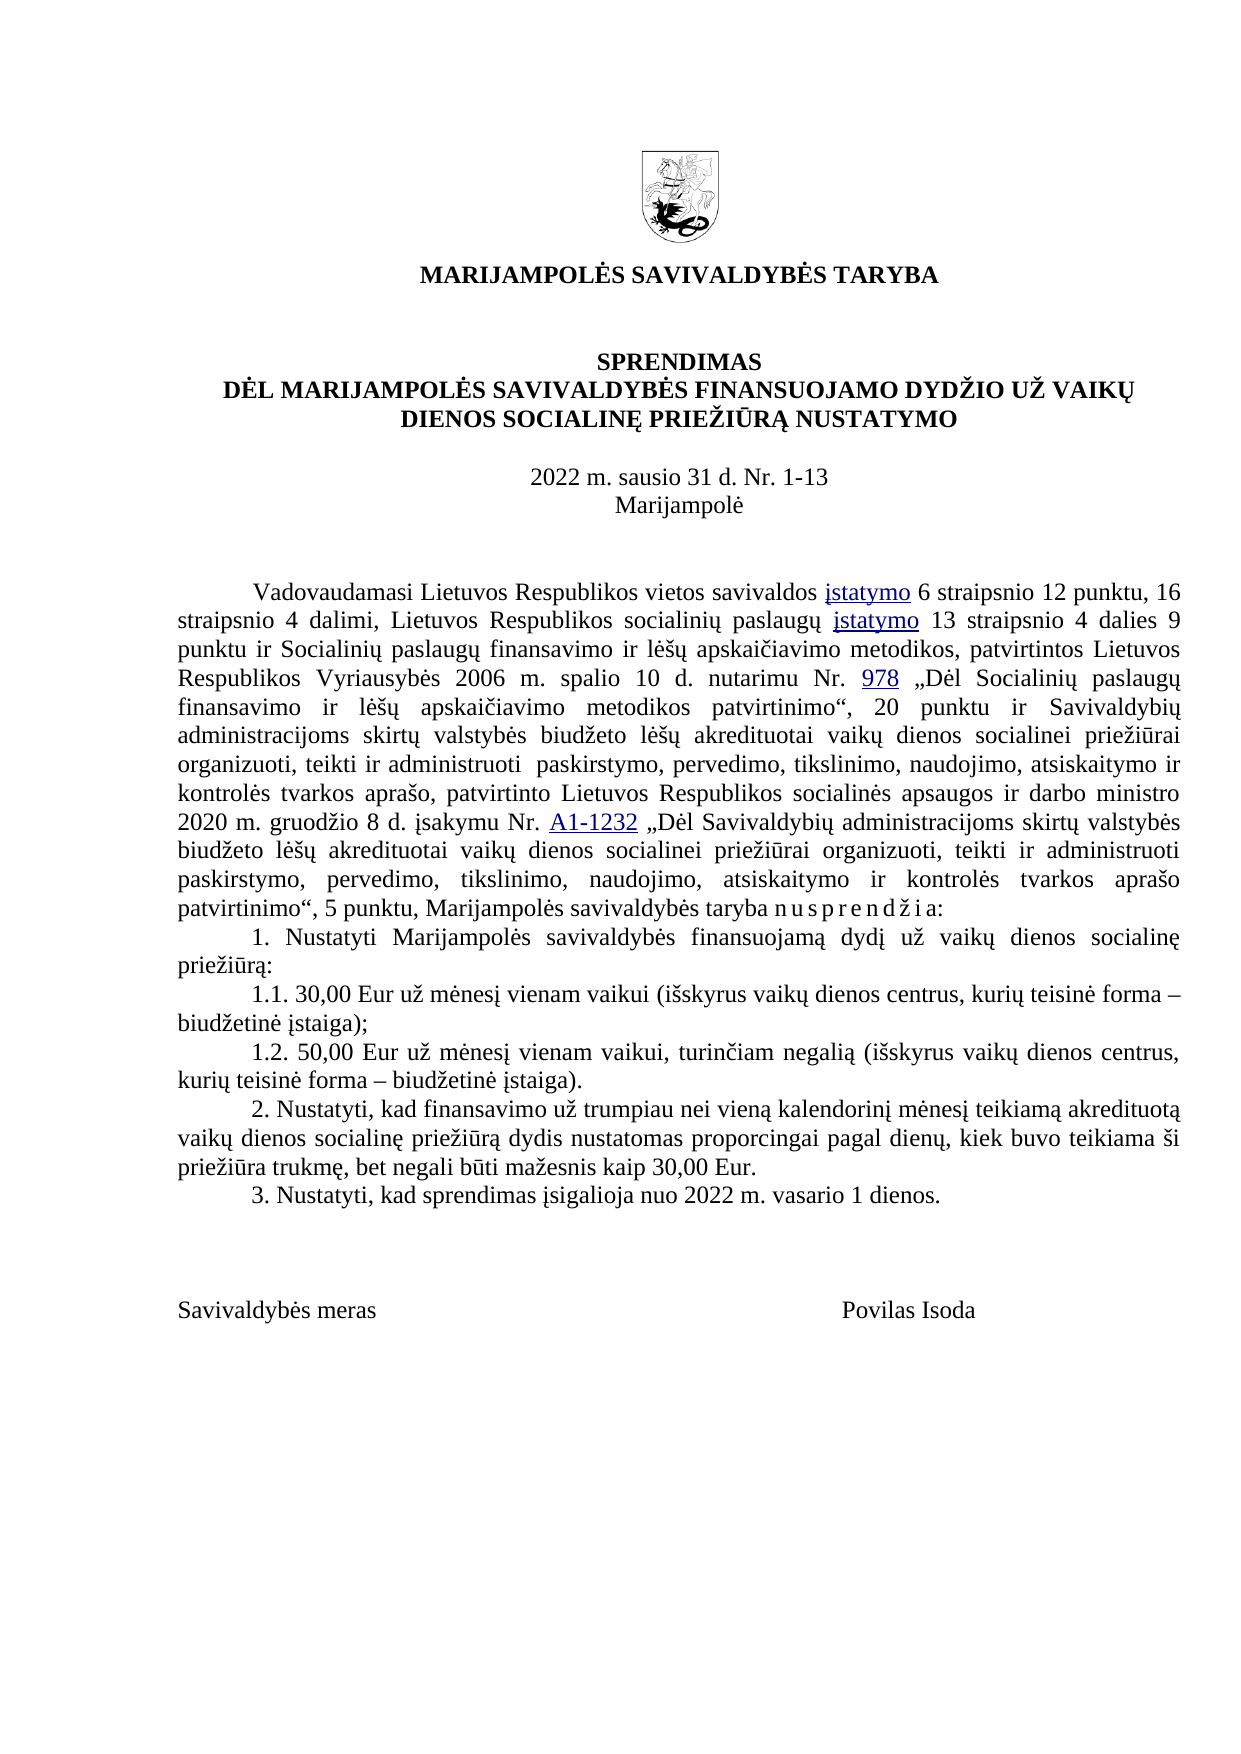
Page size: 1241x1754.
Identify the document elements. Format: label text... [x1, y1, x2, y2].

text 2. Nustatyti, kad finansavimo už trumpiau nei vieną kalendorinį mėnesį teikiamą akredituotą vaikų dienos socialinę priežiūrą dydis nustatomas proporcingai pagal dienų, kiek buvo teikiama ši priežiūra trukmę, bet negali būti mažesnis kaip 30,00 Eur. [177, 1094, 1181, 1180]
text DĖL MARIJAMPOLĖS savivaldybės finansuojamo dydžio už vaikų dienos socialinę priežiūrą nustatymo [177, 375, 1181, 433]
text Savivaldybės meras Povilas Isoda [177, 1295, 1181, 1324]
text 3. Nustatyti, kad sprendimas įsigalioja nuo 2022 m. vasario 1 dienos. [177, 1180, 1181, 1209]
text Vadovaudamasi Lietuvos Respublikos vietos savivaldos įstatymo 6 straipsnio 12 punktu, 16 straipsnio 4 dalimi, Lietuvos Respublikos socialinių paslaugų įstatymo 13 straipsnio 4 dalies 9 punktu ir Socialinių paslaugų finansavimo ir lėšų apskaičiavimo metodikos, patvirtintos Lietuvos Respublikos Vyriausybės 2006 m. spalio 10 d. nutarimu Nr. 978 „Dėl Socialinių paslaugų finansavimo ir lėšų apskaičiavimo metodikos patvirtinimo“, 20 punktu ir Savivaldybių administracijoms skirtų valstybės biudžeto lėšų akredituotai vaikų dienos socialinei priežiūrai organizuoti, teikti ir administruoti paskirstymo, pervedimo, tikslinimo, naudojimo, atsiskaitymo ir kontrolės tvarkos aprašo, patvirtinto Lietuvos Respublikos socialinės apsaugos ir darbo ministro 2020 m. gruodžio 8 d. įsakymu Nr. A1-1232 „Dėl Savivaldybių administracijoms skirtų valstybės biudžeto lėšų akredituotai vaikų dienos socialinei priežiūrai organizuoti, teikti ir administruoti paskirstymo, pervedimo, tikslinimo, naudojimo, atsiskaitymo ir kontrolės tvarkos aprašo patvirtinimo“, 5 punktu, Marijampolės savivaldybės taryba nusprendžia: [177, 577, 1181, 922]
text 2022 m. sausio 31 d. Nr. 1-13 [177, 462, 1181, 490]
text MARIJAMPOLĖS SAVIVALDYBĖS TARYBA [177, 260, 1181, 289]
text Marijampolė [177, 490, 1181, 519]
text 1.1. 30,00 Eur už mėnesį vienam vaikui (išskyrus vaikų dienos centrus, kurių teisinė forma – biudžetinė įstaiga); [177, 979, 1181, 1037]
text SPRENDIMAS [177, 347, 1181, 375]
text 1.2. 50,00 Eur už mėnesį vienam vaikui, turinčiam negalią (išskyrus vaikų dienos centrus, kurių teisinė forma – biudžetinė įstaiga). [177, 1037, 1181, 1094]
text 1. Nustatyti Marijampolės savivaldybės finansuojamą dydį už vaikų dienos socialinę priežiūrą: [177, 922, 1181, 979]
